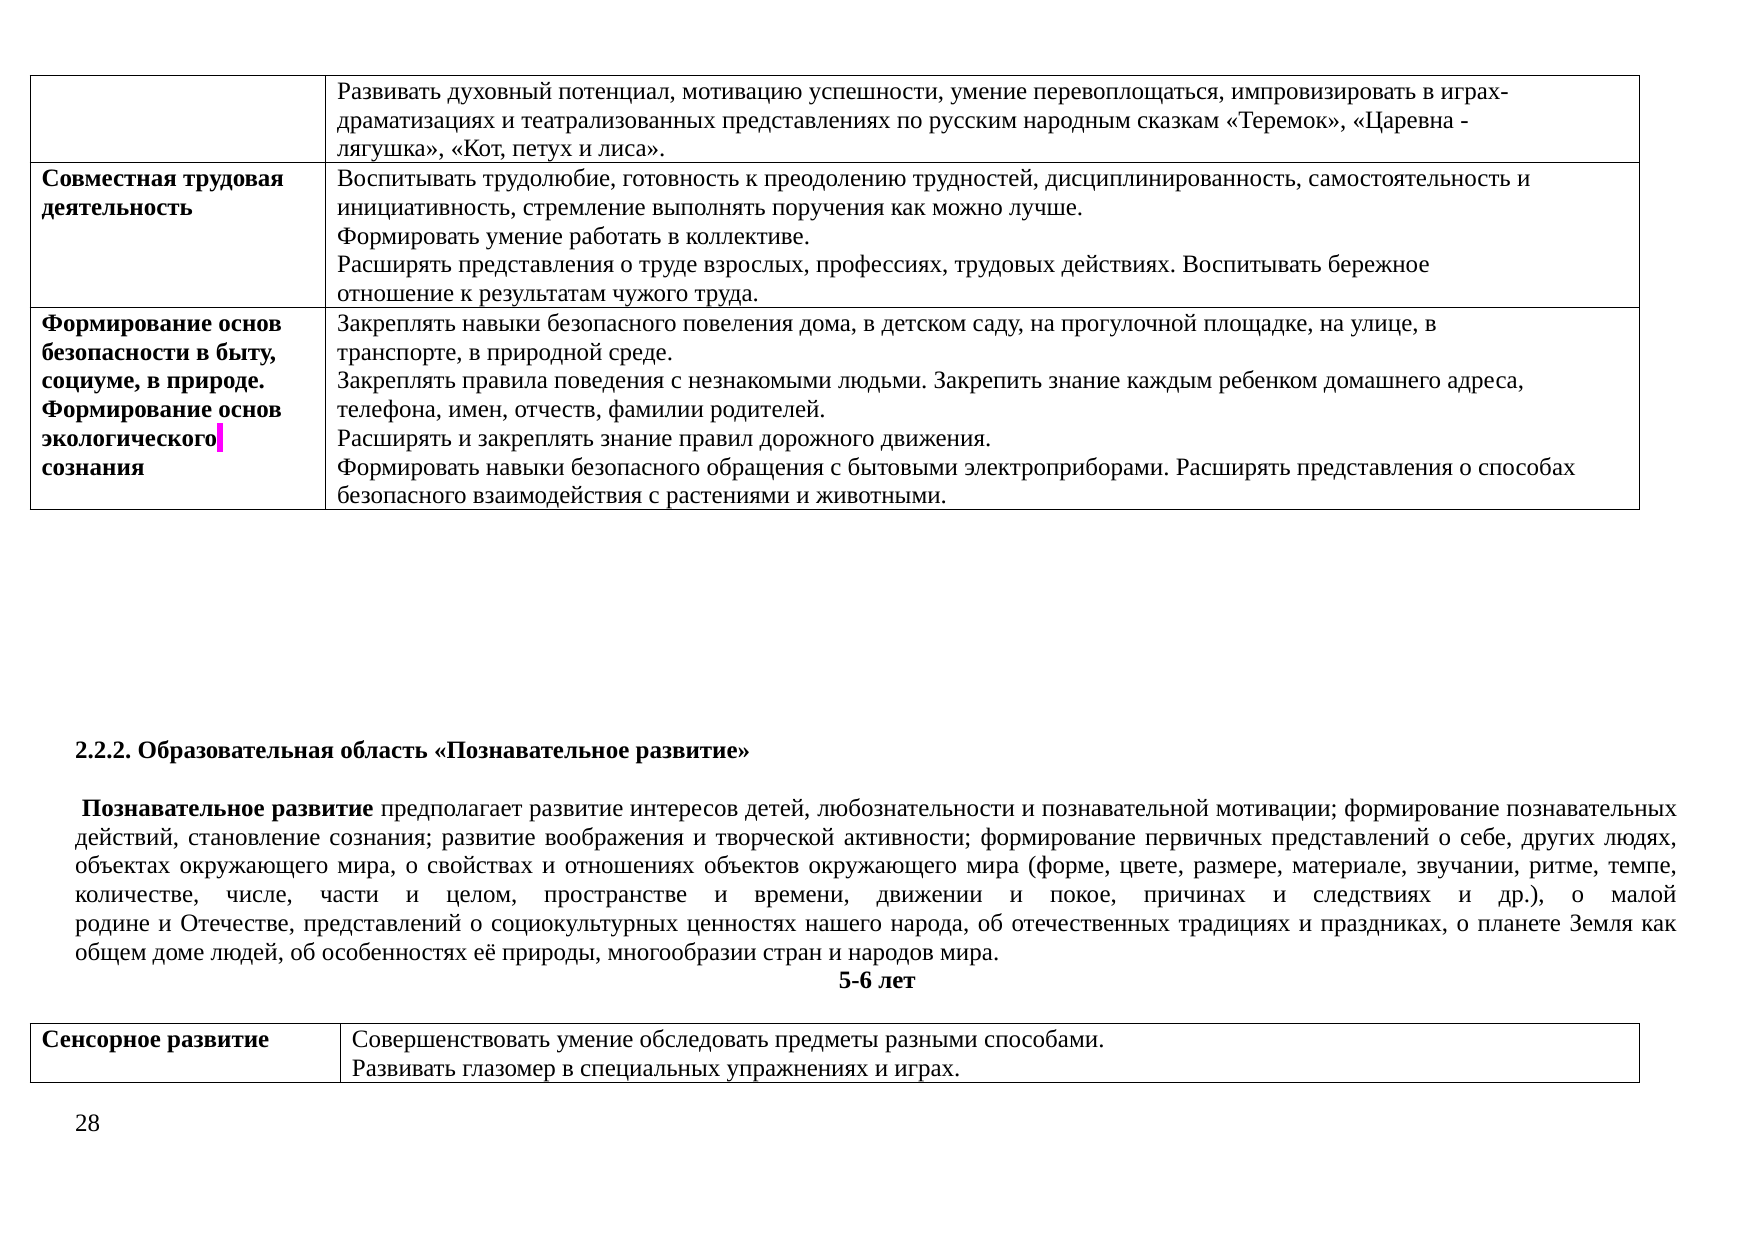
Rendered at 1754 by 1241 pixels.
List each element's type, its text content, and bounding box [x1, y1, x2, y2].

text Познавательное развитие предполагает развитие интересов детей, любознательности и познавательной мотивации; формирование познавательных действий, становление сознания; развитие воображения и творческой активности; формирование первичных представлений о себе, других людях, объектах окружающего мира, о свойствах и отношениях объектов окружающего мира (форме, цвете, размере, материале, звучании, ритме, темпе, количестве, числе, части и целом, пространстве и времени, движении и покое, причинах и следствиях и др.), о малой родине и Отечестве, представлений о социокультурных ценностях нашего народа, об отечественных традициях и праздниках, о планете Земля как общем доме людей, об особенностях её природы, многообразии стран и народов мира. [75, 793, 1679, 966]
table_cell Закреплять навыки безопасного повеления дома, в детском саду, на прогулочной площадке, на улице, в транспорте, в природной среде. Закреплять правила поведения с незнакомыми людьми. Закрепить знание каждым ребенком домашнего адреса, телефона, имен, отчеств, фамилии родителей. Расширять и закреплять знание правил дорожного движения. Формировать навыки безопасного обращения с бытовыми электроприборами. Расширять представления о способах безопасного взаимодействия с растениями и животными. [326, 308, 1639, 509]
table_cell Формирование основ безопасности в быту, социуме, в природе. Формирование основ экологического сознания [31, 308, 325, 509]
table_cell [31, 76, 325, 162]
table_cell Совместная трудовая деятельность [31, 163, 325, 307]
table_header Сенсорное развитие [31, 1024, 340, 1082]
text 5-6 лет [75, 966, 1679, 994]
table_cell Воспитывать трудолюбие, готовность к преодолению трудностей, дисциплинированность, самостоятельность и инициативность, стремление выполнять поручения как можно лучше. Формировать умение работать в коллективе. Расширять представления о труде взрослых, профессиях, трудовых действиях. Воспитывать бережное отношение к результатам чужого труда. [326, 163, 1639, 307]
table_cell Развивать духовный потенциал, мотивацию успешности, умение перевоплощаться, импровизировать в играх- драматизациях и театрализованных представлениях по русским народным сказкам «Теремок», «Царевна - лягушка», «Кот, петух и лиса». [326, 76, 1639, 162]
table_header Совершенствовать умение обследовать предметы разными способами. Развивать глазомер в специальных упражнениях и играх. [341, 1024, 1639, 1082]
text 2.2.2. Образовательная область «Познавательное развитие» [75, 736, 1679, 764]
